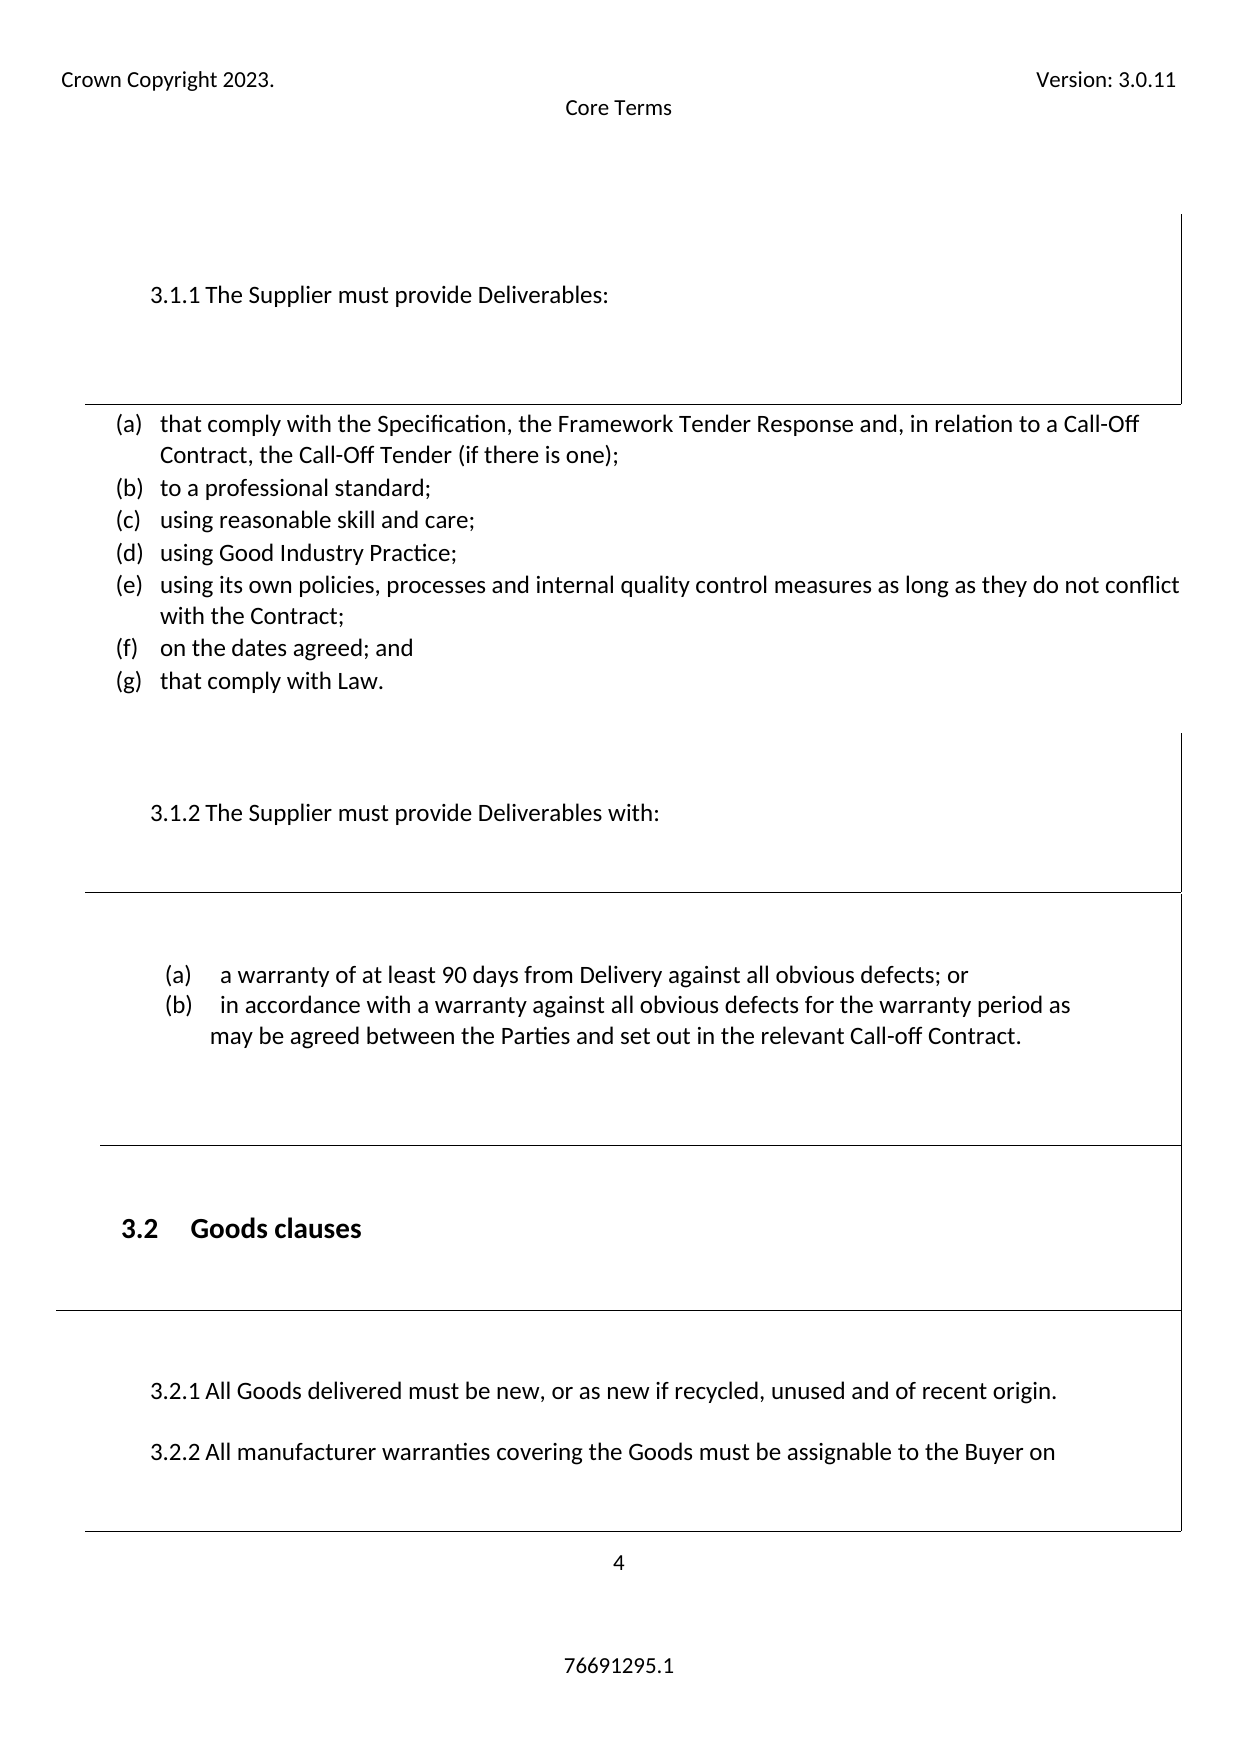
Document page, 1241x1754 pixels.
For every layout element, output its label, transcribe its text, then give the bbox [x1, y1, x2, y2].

list a warranty of at least 90 days from Delivery against all obvious defects; or [100, 894, 1181, 989]
list using Good Industry Practice; [115, 537, 1181, 567]
list Goods clauses [56, 1146, 1181, 1310]
list using its own policies, processes and internal quality control measures as long as they do not conflict with the Contract; [115, 569, 1181, 631]
list The Supplier must provide Deliverables: [85, 214, 1181, 404]
list All Goods delivered must be new, or as new if recycled, unused and of recent origin. [85, 1310, 1181, 1436]
list that comply with Law. [115, 665, 1181, 696]
list in accordance with a warranty against all obvious defects for the warranty period as may be agreed between the Parties and set out in the relevant Call-off Contract. [100, 989, 1181, 1145]
list The Supplier must provide Deliverables with: [85, 732, 1181, 892]
list on the dates agreed; and [115, 633, 1181, 663]
list using reasonable skill and care; [115, 504, 1181, 535]
list to a professional standard; [115, 472, 1181, 502]
list that comply with the Specification, the Framework Tender Response and, in relation to a Call-Off Contract, the Call-Off Tender (if there is one); [115, 408, 1181, 469]
list All manufacturer warranties covering the Goods must be assignable to the Buyer on [85, 1436, 1181, 1531]
